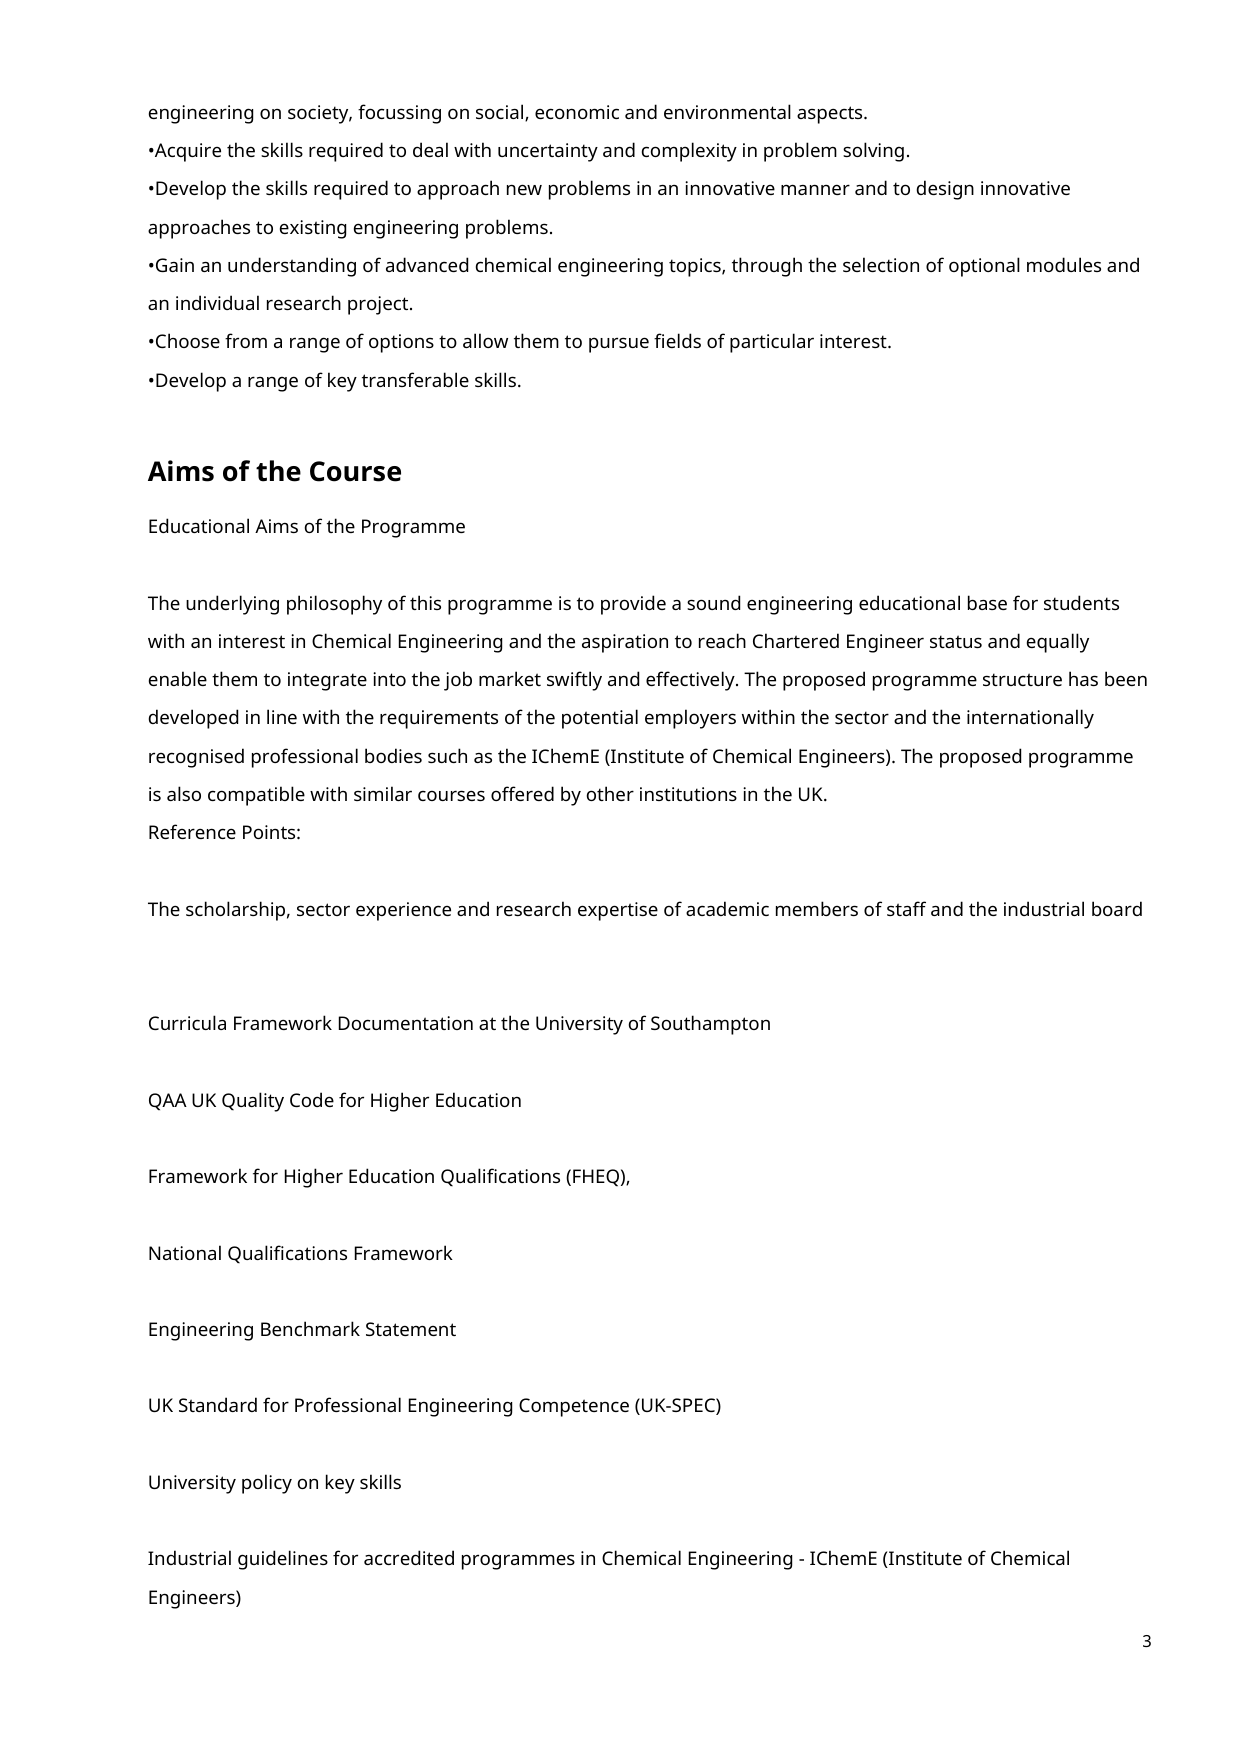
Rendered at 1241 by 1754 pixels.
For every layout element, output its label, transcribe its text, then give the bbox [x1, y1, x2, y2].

subtitle Aims of the Course [148, 452, 1152, 489]
text engineering on society, focussing on social, economic and environmental aspects. •Acquire the skills required to deal with uncertainty and complexity in problem solving. •Develop the skills required to approach new problems in an innovative manner and to design innovative approaches to existing engineering problems. •Gain an understanding of advanced chemical engineering topics, through the selection of optional modules and an individual research project. •Choose from a range of options to allow them to pursue fields of particular interest. •Develop a range of key transferable skills. [148, 99, 1145, 392]
text Educational Aims of the Programme The underlying philosophy of this programme is to provide a sound engineering educational base for students with an interest in Chemical Engineering and the aspiration to reach Chartered Engineer status and equally enable them to integrate into the job market swiftly and effectively. The proposed programme structure has been developed in line with the requirements of the potential employers within the sector and the internationally recognised professional bodies such as the IChemE (Institute of Chemical Engineers). The proposed programme is also compatible with similar courses offered by other institutions in the UK. Reference Points: The scholarship, sector experience and research expertise of academic members of staff and the industrial board Curricula Framework Documentation at the University of Southampton QAA UK Quality Code for Higher Education Framework for Higher Education Qualifications (FHEQ), National Qualifications Framework Engineering Benchmark Statement UK Standard for Professional Engineering Competence (UK-SPEC) University policy on key skills Industrial guidelines for accredited programmes in Chemical Engineering - IChemE (Institute of Chemical Engineers) [148, 513, 1152, 1609]
